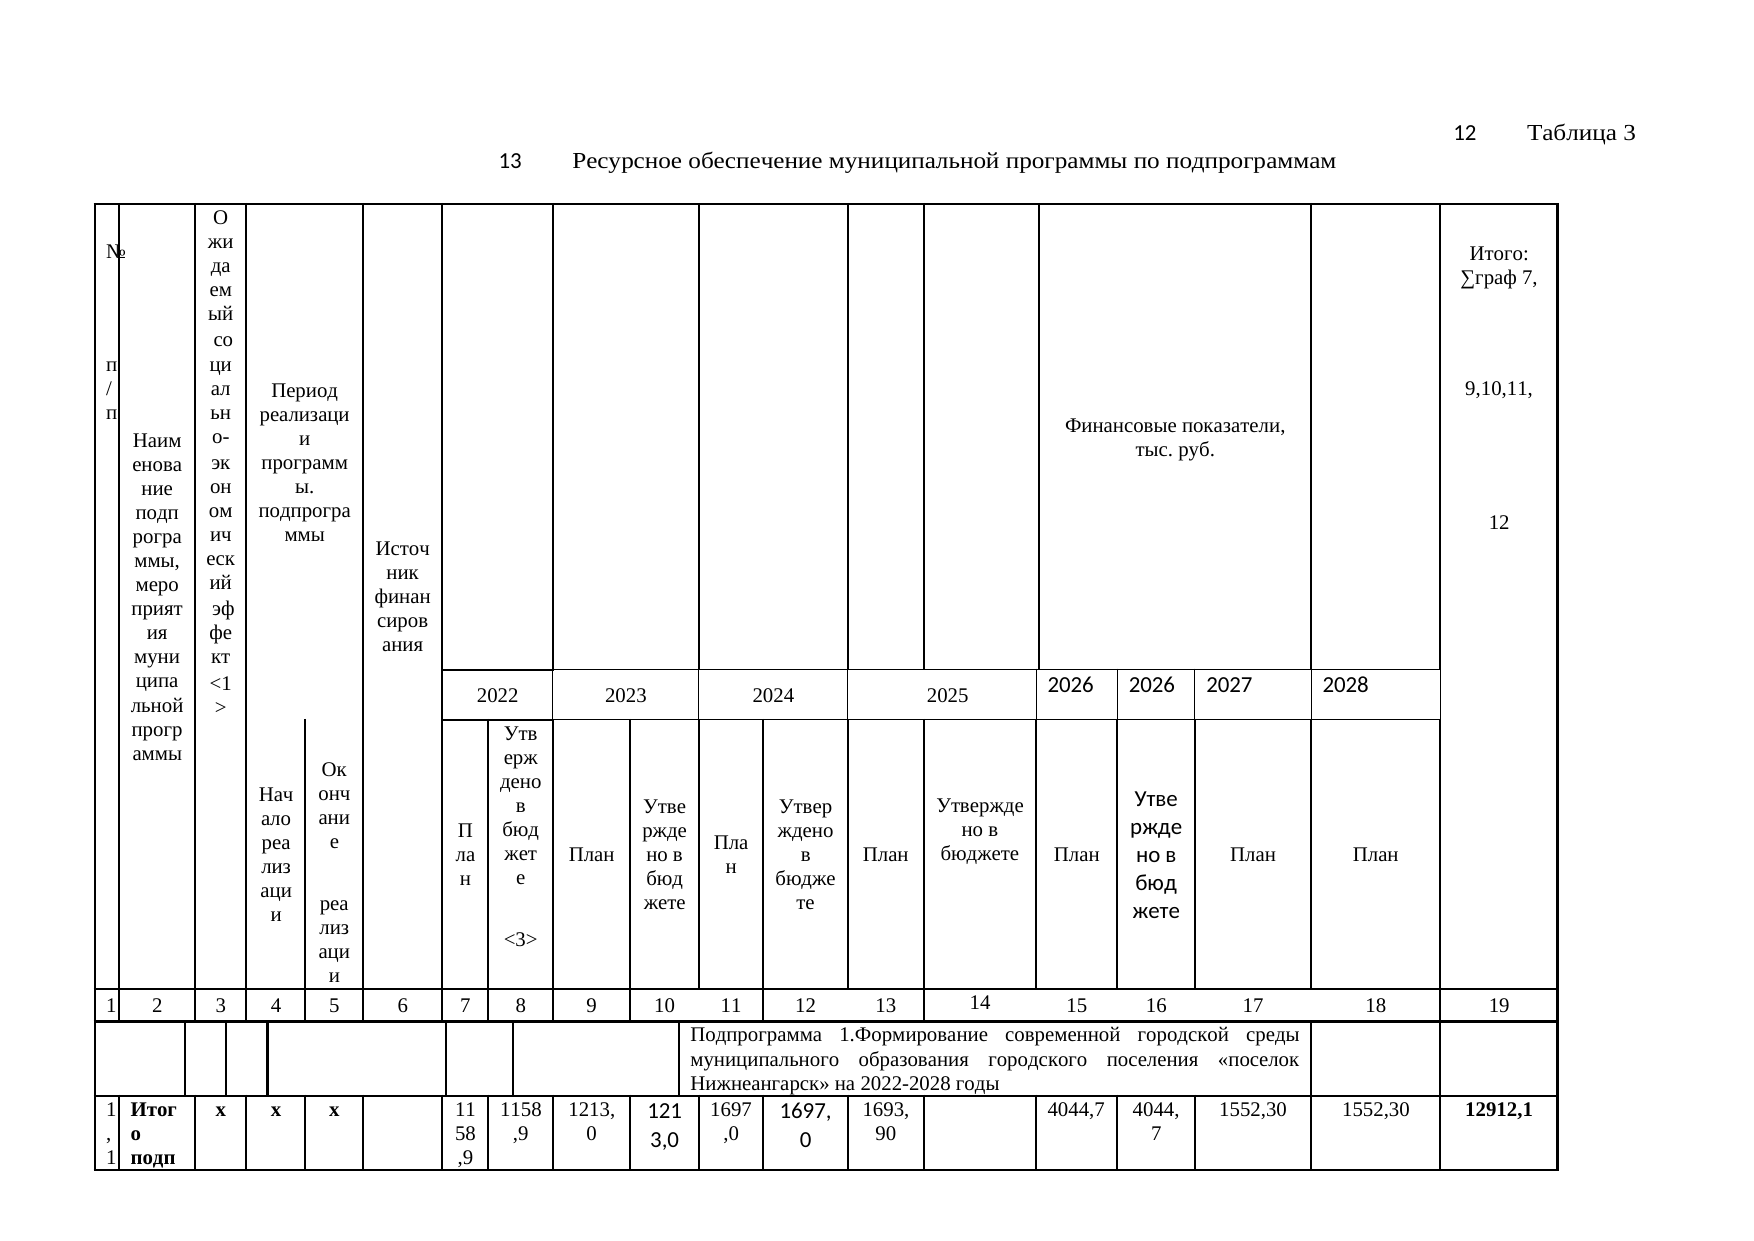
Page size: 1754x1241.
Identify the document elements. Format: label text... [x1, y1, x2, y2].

table_cell Утверждено в бюджете [925, 720, 1035, 987]
table_cell [96, 1023, 184, 1094]
table_cell 4044,7 [1037, 1097, 1116, 1169]
table_cell 4 [247, 990, 304, 1020]
table_cell [96, 448, 118, 594]
table_cell 1 [96, 990, 118, 1020]
table_cell 1552,30 [1312, 1097, 1439, 1169]
table_cell [196, 719, 245, 889]
table_header Итого: ∑граф 7, [1441, 205, 1556, 325]
table_cell 1213,0 [554, 1097, 629, 1169]
table_header [700, 205, 847, 668]
table_cell Итого подп [120, 1097, 194, 1169]
table_header [1312, 205, 1439, 668]
table_cell 17 [1195, 990, 1311, 1020]
table_cell [447, 1023, 512, 1094]
table_cell План [849, 720, 923, 987]
table_cell [1441, 719, 1556, 889]
table_cell Начало реализации [247, 719, 304, 987]
table_cell План [1312, 720, 1439, 987]
table_cell 1552,30 [1196, 1097, 1310, 1169]
table_cell <3> [489, 889, 552, 987]
table_cell 2024 [699, 670, 847, 719]
table_cell 19 [1441, 990, 1556, 1020]
table_cell 2026 [1118, 670, 1194, 719]
table_cell Утверждено в бюджете [764, 720, 847, 987]
table_cell 15 [1036, 990, 1117, 1020]
table_cell экономический [196, 448, 245, 594]
table_cell 2025 [848, 670, 1036, 719]
table_cell п/п [96, 325, 118, 448]
table_cell 3 [196, 990, 245, 1020]
table_cell социально- [196, 325, 245, 448]
table_cell [1441, 1023, 1556, 1094]
table_cell 12 [1441, 448, 1556, 594]
table_header № [96, 205, 118, 325]
table_cell 16 [1117, 990, 1195, 1020]
table_cell [514, 1023, 678, 1094]
table_cell [925, 1097, 1035, 1169]
table_cell 1693,90 [849, 1097, 923, 1169]
table_cell [96, 594, 118, 668]
table_header Ожидаемый [196, 205, 245, 325]
table_cell Подпрограмма 1.Формирование современной городской среды муниципального образования городского поселения «поселок Нижнеангарск» на 2022-2028 годы [680, 1023, 1310, 1094]
table_cell [364, 1097, 441, 1169]
table_cell [186, 1023, 225, 1094]
table_header Источник финансирования [364, 205, 441, 987]
table_cell 12 [764, 990, 848, 1020]
table_cell 18 [1311, 990, 1439, 1020]
table_cell Окончание [306, 719, 362, 889]
table_cell x [247, 1097, 304, 1169]
table_cell 1158,9 [443, 1097, 487, 1169]
table_cell 1,1 [96, 1097, 118, 1169]
table_cell 1697,0 [764, 1097, 847, 1169]
table_cell 2023 [553, 670, 698, 719]
table_cell [269, 1023, 445, 1094]
table_cell 2022 [443, 671, 552, 719]
table_cell 10 [631, 990, 698, 1020]
table_cell 2028 [1312, 670, 1440, 719]
table_cell x [306, 1097, 362, 1169]
table_cell 7 [443, 990, 487, 1020]
table_cell 9,10,11, [1441, 325, 1556, 448]
table_cell [1441, 669, 1556, 719]
subtitle Таблица 3 [200, 118, 1636, 146]
table_cell 8 [489, 990, 552, 1020]
table_header Финансовые показатели, тыс. руб. [1040, 205, 1310, 668]
table_cell x [196, 1097, 245, 1169]
table_cell <1> [196, 669, 245, 719]
table_cell [227, 1023, 266, 1094]
table_header [443, 205, 552, 668]
table_header [849, 205, 923, 668]
table_cell Утверждено в бюджете [631, 720, 698, 987]
table_cell 2 [120, 990, 194, 1020]
table_cell [1312, 1023, 1439, 1094]
table_cell 1158,9 [489, 1097, 552, 1169]
table_header [554, 205, 698, 668]
table_cell Утверждено в бюджете [489, 721, 552, 889]
table_cell 6 [364, 990, 441, 1020]
table_cell План [700, 720, 762, 987]
table_cell План [1196, 720, 1310, 987]
table_cell [96, 669, 118, 719]
table_cell 4044,7 [1118, 1097, 1194, 1169]
table_cell 1697,0 [700, 1097, 762, 1169]
table_cell [196, 889, 245, 987]
table_cell 2027 [1195, 670, 1311, 719]
table_cell 2026 [1037, 670, 1117, 719]
table_cell [96, 719, 118, 889]
table_cell 13 [848, 990, 923, 1020]
table_header [925, 205, 1038, 668]
subtitle Ресурсное обеспечение муниципальной программы по подпрограммам [200, 146, 1636, 174]
table_cell 9 [554, 990, 629, 1020]
table_cell План [554, 720, 629, 987]
table_cell 1213,0 [631, 1097, 698, 1169]
table_cell [1441, 594, 1556, 668]
table_cell [96, 889, 118, 987]
table_cell реализации [306, 889, 362, 987]
table_cell 12912,1 [1441, 1097, 1556, 1169]
table_header Наименование подпрограммы, мероприятия муниципальной программы [120, 205, 194, 987]
table_header Период реализации программы. подпрограммы [247, 205, 362, 719]
table_cell [1441, 889, 1556, 987]
table_cell Утверждено в бюджете [1118, 720, 1194, 987]
table_cell План [443, 721, 487, 987]
table_cell 5 [306, 990, 362, 1020]
table_cell План [1037, 720, 1116, 987]
table_cell 11 [699, 990, 762, 1020]
table_cell эффект [196, 594, 245, 668]
table_cell 14 [925, 990, 1036, 1020]
